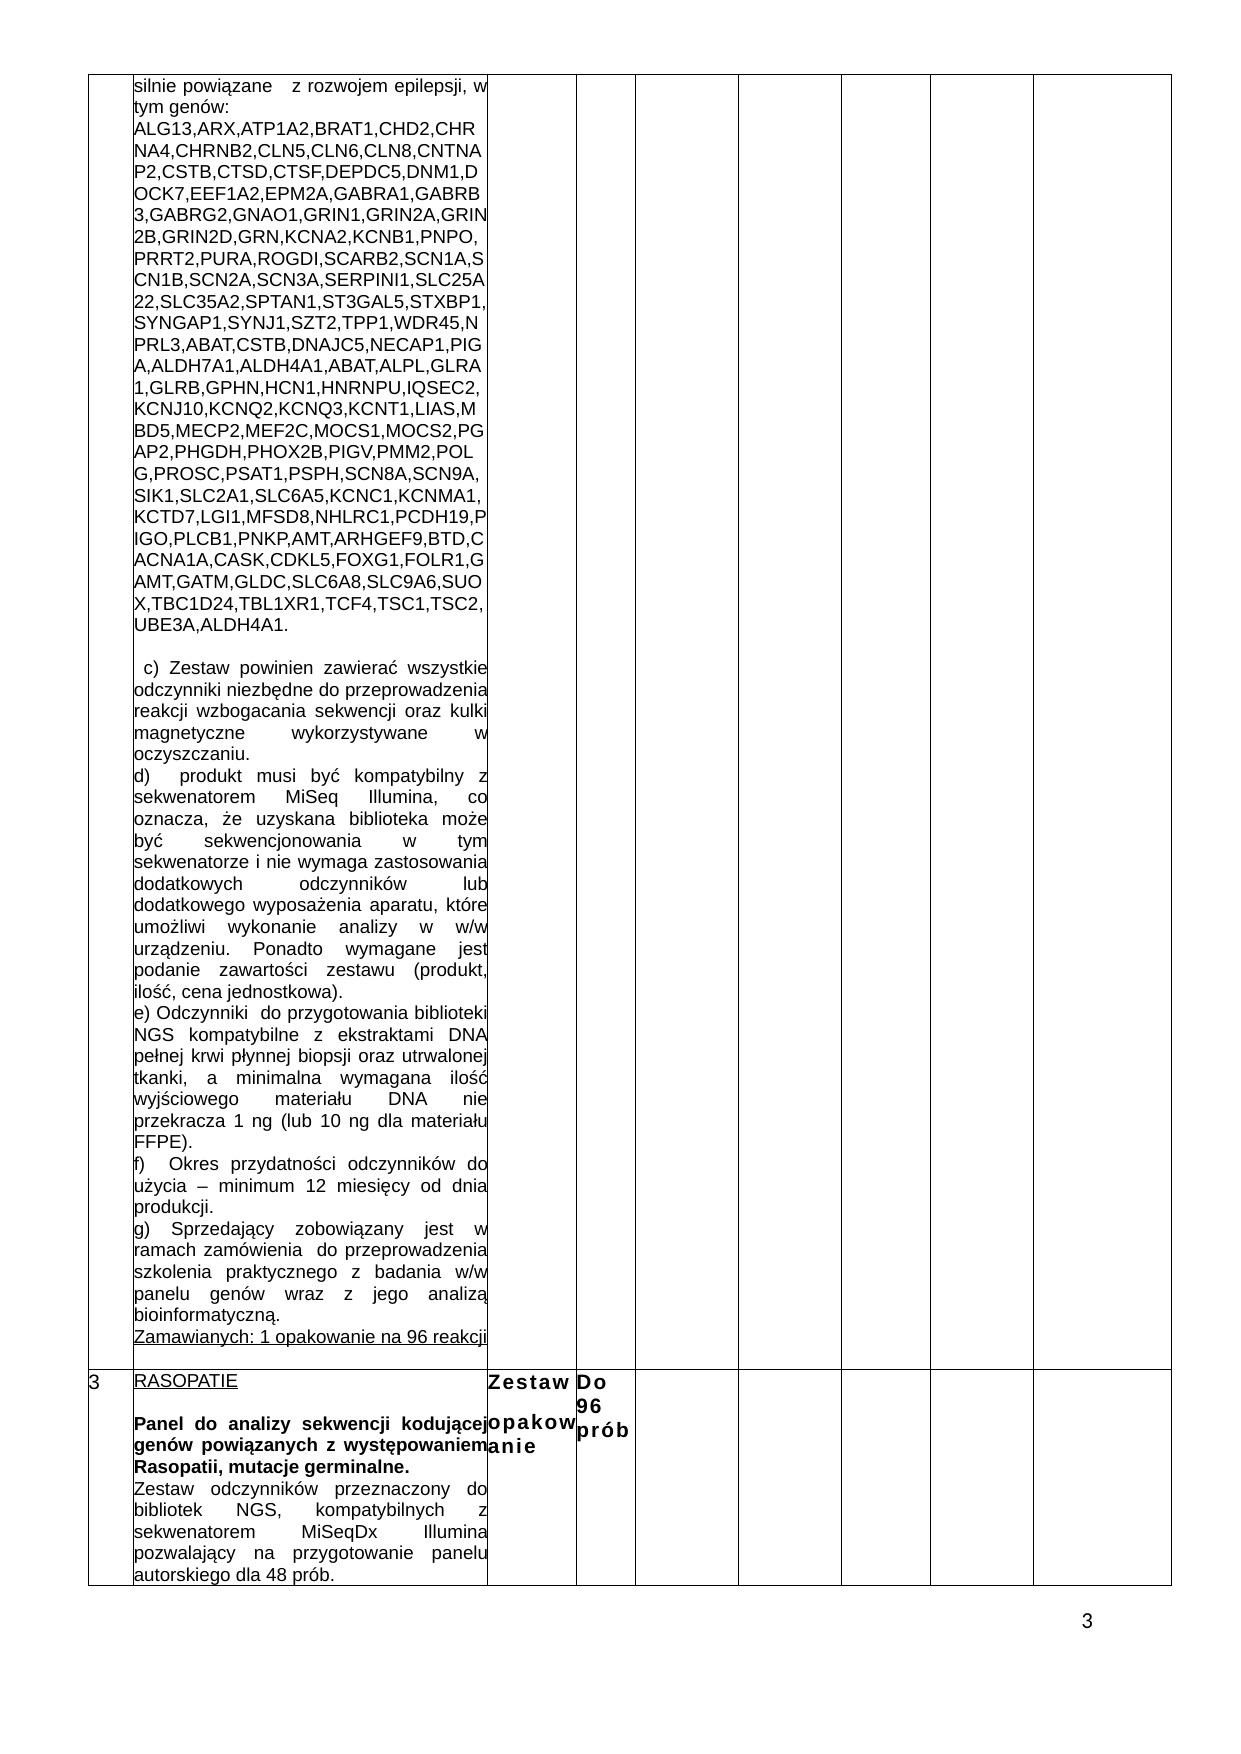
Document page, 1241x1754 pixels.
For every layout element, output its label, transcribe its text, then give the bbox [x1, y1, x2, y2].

table_cell Zestaw opakowanie [488, 1370, 576, 1585]
table_cell [931, 1370, 1033, 1585]
table_cell [488, 75, 576, 1368]
table_cell [842, 75, 930, 1368]
table_cell Do 96 prób [577, 1370, 635, 1585]
table_cell [636, 1370, 738, 1585]
table_cell silnie powiązane z rozwojem epilepsji, w tym genów: ALG13,ARX,ATP1A2,BRAT1,CHD2,CHRNA4,CHRNB2,CLN5,CLN6,CLN8,CNTNAP2,CSTB,CTSD,CTSF,DEPDC5,DNM1,DOCK7,EEF1A2,EPM2A,GABRA1,GABRB3,GABRG2,GNAO1,GRIN1,GRIN2A,GRIN2B,GRIN2D,GRN,KCNA2,KCNB1,PNPO,PRRT2,PURA,ROGDI,SCARB2,SCN1A,SCN1B,SCN2A,SCN3A,SERPINI1,SLC25A22,SLC35A2,SPTAN1,ST3GAL5,STXBP1,SYNGAP1,SYNJ1,SZT2,TPP1,WDR45,NPRL3,ABAT,CSTB,DNAJC5,NECAP1,PIGA,ALDH7A1,ALDH4A1,ABAT,ALPL,GLRA1,GLRB,GPHN,HCN1,HNRNPU,IQSEC2,KCNJ10,KCNQ2,KCNQ3,KCNT1,LIAS,MBD5,MECP2,MEF2C,MOCS1,MOCS2,PGAP2,PHGDH,PHOX2B,PIGV,PMM2,POLG,PROSC,PSAT1,PSPH,SCN8A,SCN9A,SIK1,SLC2A1,SLC6A5,KCNC1,KCNMA1,KCTD7,LGI1,MFSD8,NHLRC1,PCDH19,PIGO,PLCB1,PNKP,AMT,ARHGEF9,BTD,CACNA1A,CASK,CDKL5,FOXG1,FOLR1,GAMT,GATM,GLDC,SLC6A8,SLC9A6,SUOX,TBC1D24,TBL1XR1,TCF4,TSC1,TSC2,UBE3A,ALDH4A1. c) Zestaw powinien zawierać wszystkie odczynniki niezbędne do przeprowadzenia reakcji wzbogacania sekwencji oraz kulki magnetyczne wykorzystywane w oczyszczaniu. d) produkt musi być kompatybilny z sekwenatorem MiSeq Illumina, co oznacza, że uzyskana biblioteka może być sekwencjonowania w tym sekwenatorze i nie wymaga zastosowania dodatkowych odczynników lub dodatkowego wyposażenia aparatu, które umożliwi wykonanie analizy w w/w urządzeniu. Ponadto wymagane jest podanie zawartości zestawu (produkt, ilość, cena jednostkowa). e) Odczynniki do przygotowania biblioteki NGS kompatybilne z ekstraktami DNA pełnej krwi płynnej biopsji oraz utrwalonej tkanki, a minimalna wymagana ilość wyjściowego materiału DNA nie przekracza 1 ng (lub 10 ng dla materiału FFPE). f) Okres przydatności odczynników do użycia – minimum 12 miesięcy od dnia produkcji. g) Sprzedający zobowiązany jest w ramach zamówienia do przeprowadzenia szkolenia praktycznego z badania w/w panelu genów wraz z jego analizą bioinformatyczną. Zamawianych: 1 opakowanie na 96 reakcji [134, 75, 487, 1344]
table_cell 3 [89, 1370, 133, 1585]
table_cell RASOPATIE Panel do analizy sekwencji kodującej genów powiązanych z występowaniem Rasopatii, mutacje germinalne. Zestaw odczynników przeznaczony do bibliotek NGS, kompatybilnych z sekwenatorem MiSeqDx Illumina pozwalający na przygotowanie panelu autorskiego dla 48 prób. [134, 1370, 487, 1585]
table_cell [89, 75, 133, 1368]
table_cell [1034, 75, 1171, 1368]
table_cell [577, 75, 635, 1368]
table_cell [636, 75, 738, 1368]
table_cell [842, 1370, 930, 1585]
table_cell [739, 1370, 841, 1585]
table_cell [1034, 1370, 1171, 1585]
table_cell [931, 75, 1033, 1368]
table_cell [739, 75, 841, 1368]
